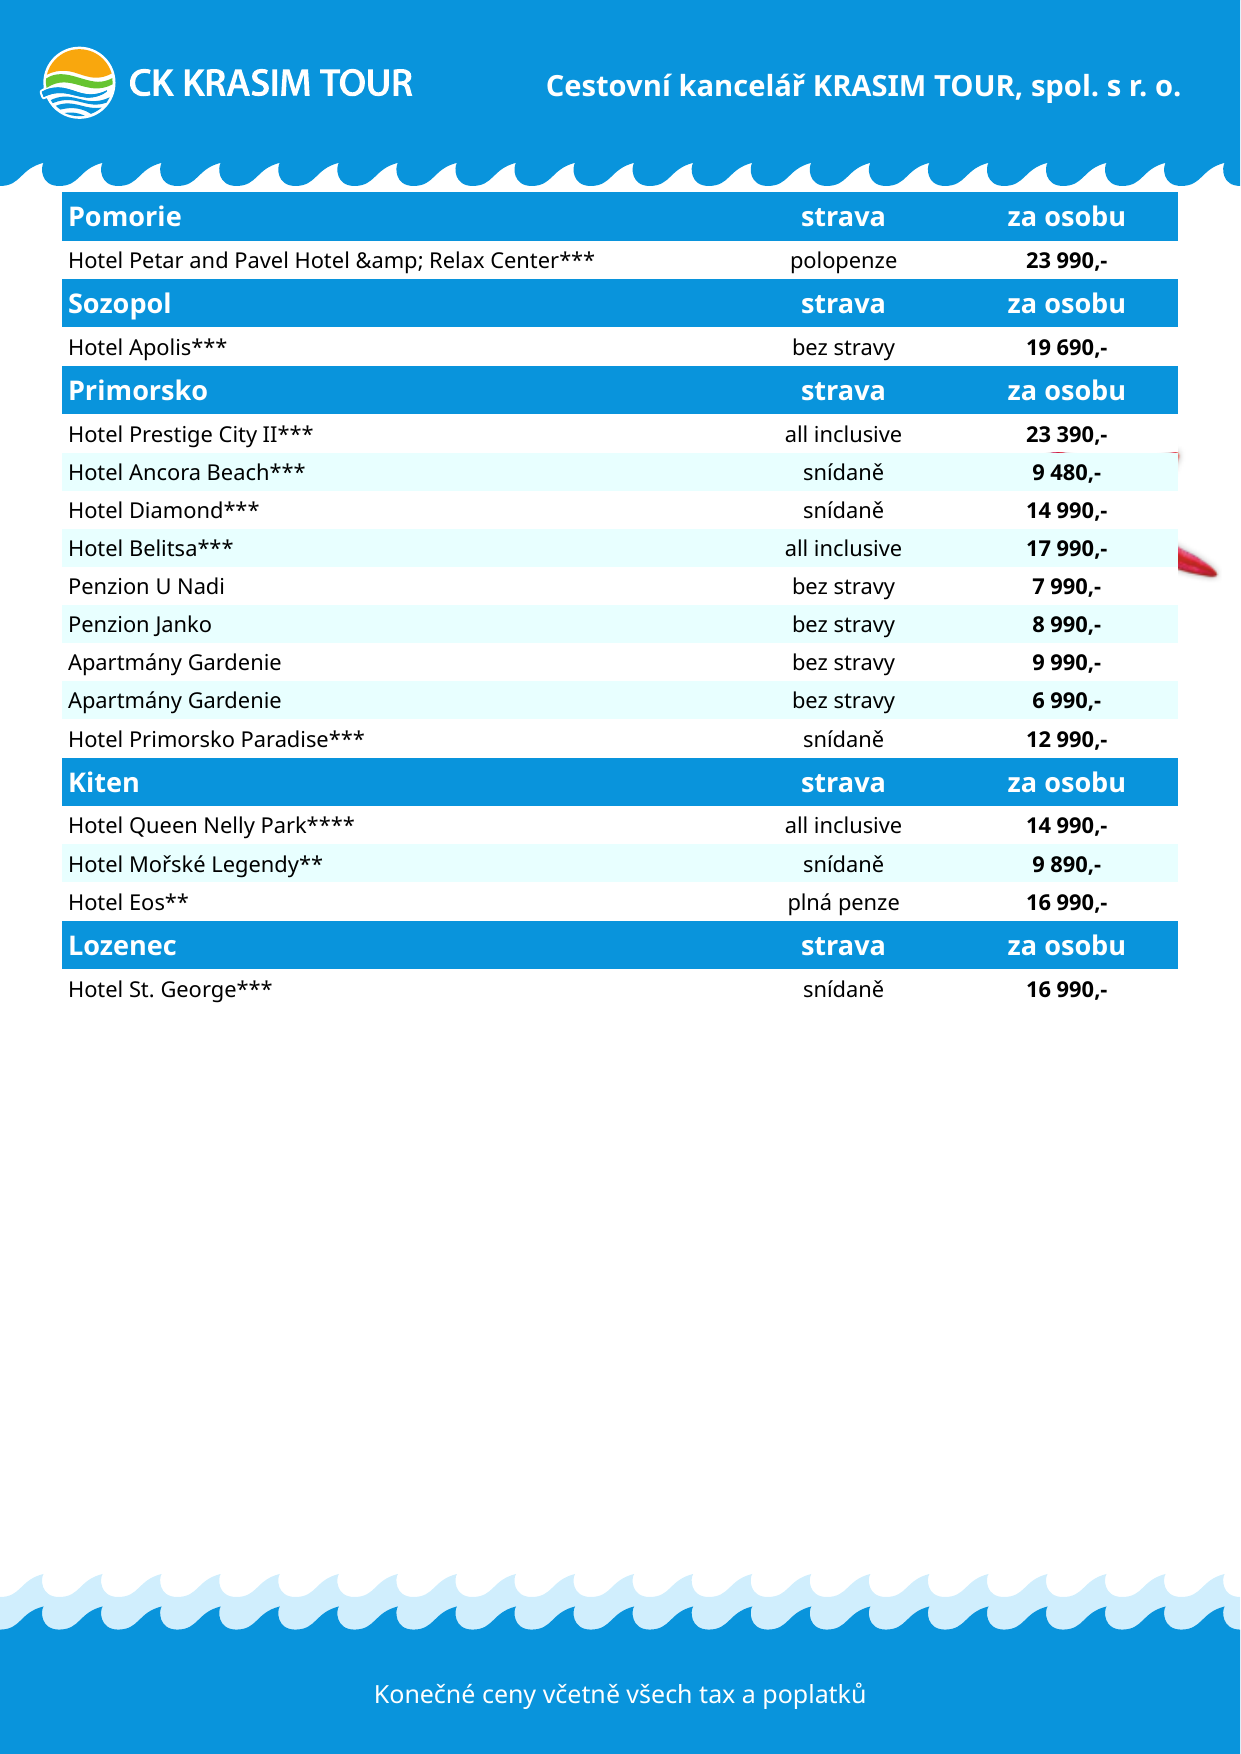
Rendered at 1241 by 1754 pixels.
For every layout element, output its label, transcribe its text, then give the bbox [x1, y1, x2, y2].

table_cell plná penze [732, 883, 955, 921]
table_header strava [732, 192, 955, 241]
table_cell Hotel Eos** [62, 883, 732, 921]
table_cell snídaně [732, 969, 955, 1007]
table_cell polopenze [732, 241, 955, 279]
table_cell 9 990,- [955, 643, 1178, 681]
table_header Primorsko [62, 366, 732, 414]
table_cell all inclusive [732, 529, 955, 567]
table_cell all inclusive [732, 806, 955, 844]
table_cell Hotel Apolis*** [62, 328, 732, 366]
table_header strava [732, 921, 955, 969]
table_cell Hotel St. George*** [62, 969, 732, 1007]
table_cell bez stravy [732, 605, 955, 643]
table_header strava [732, 279, 955, 327]
table_cell Penzion Janko [62, 605, 732, 643]
table_cell Hotel Prestige City II*** [62, 414, 732, 452]
table_cell 14 990,- [955, 806, 1178, 844]
table_cell 12 990,- [955, 719, 1178, 757]
table_cell Hotel Queen Nelly Park**** [62, 806, 732, 844]
table_header Sozopol [62, 279, 732, 327]
table_header strava [732, 366, 955, 414]
table_cell bez stravy [732, 643, 955, 681]
table_cell bez stravy [732, 567, 955, 605]
table_header Pomorie [62, 192, 732, 241]
table_cell 14 990,- [955, 491, 1178, 529]
table_header strava [732, 758, 955, 806]
table_cell Apartmány Gardenie [62, 643, 732, 681]
table_cell Hotel Petar and Pavel Hotel &amp; Relax Center*** [62, 241, 732, 279]
table_cell bez stravy [732, 328, 955, 366]
table_cell 16 990,- [955, 883, 1178, 921]
table_header za osobu [955, 366, 1178, 414]
table_cell Apartmány Gardenie [62, 681, 732, 719]
table_cell 9 890,- [955, 844, 1178, 882]
table_cell Hotel Ancora Beach*** [62, 453, 732, 491]
table_cell bez stravy [732, 681, 955, 719]
table_cell 7 990,- [955, 567, 1178, 605]
table_cell Hotel Primorsko Paradise*** [62, 719, 732, 757]
table_header za osobu [955, 192, 1178, 241]
table_header za osobu [955, 758, 1178, 806]
table_cell 23 390,- [955, 414, 1178, 452]
table_cell snídaně [732, 844, 955, 882]
table_cell all inclusive [732, 414, 955, 452]
table_header za osobu [955, 279, 1178, 327]
table_cell 19 690,- [955, 328, 1178, 366]
table_cell Hotel Mořské Legendy** [62, 844, 732, 882]
table_cell snídaně [732, 491, 955, 529]
table_cell 6 990,- [955, 681, 1178, 719]
table_cell snídaně [732, 719, 955, 757]
table_header Kiten [62, 758, 732, 806]
table_cell Hotel Diamond*** [62, 491, 732, 529]
table_cell Hotel Belitsa*** [62, 529, 732, 567]
table_cell snídaně [732, 453, 955, 491]
table_cell Penzion U Nadi [62, 567, 732, 605]
table_header za osobu [955, 921, 1178, 969]
table_cell 16 990,- [955, 969, 1178, 1007]
table_cell 8 990,- [955, 605, 1178, 643]
table_cell 23 990,- [955, 241, 1178, 279]
table_cell 9 480,- [955, 453, 1178, 491]
table_cell 17 990,- [955, 529, 1178, 567]
table_header Lozenec [62, 921, 732, 969]
